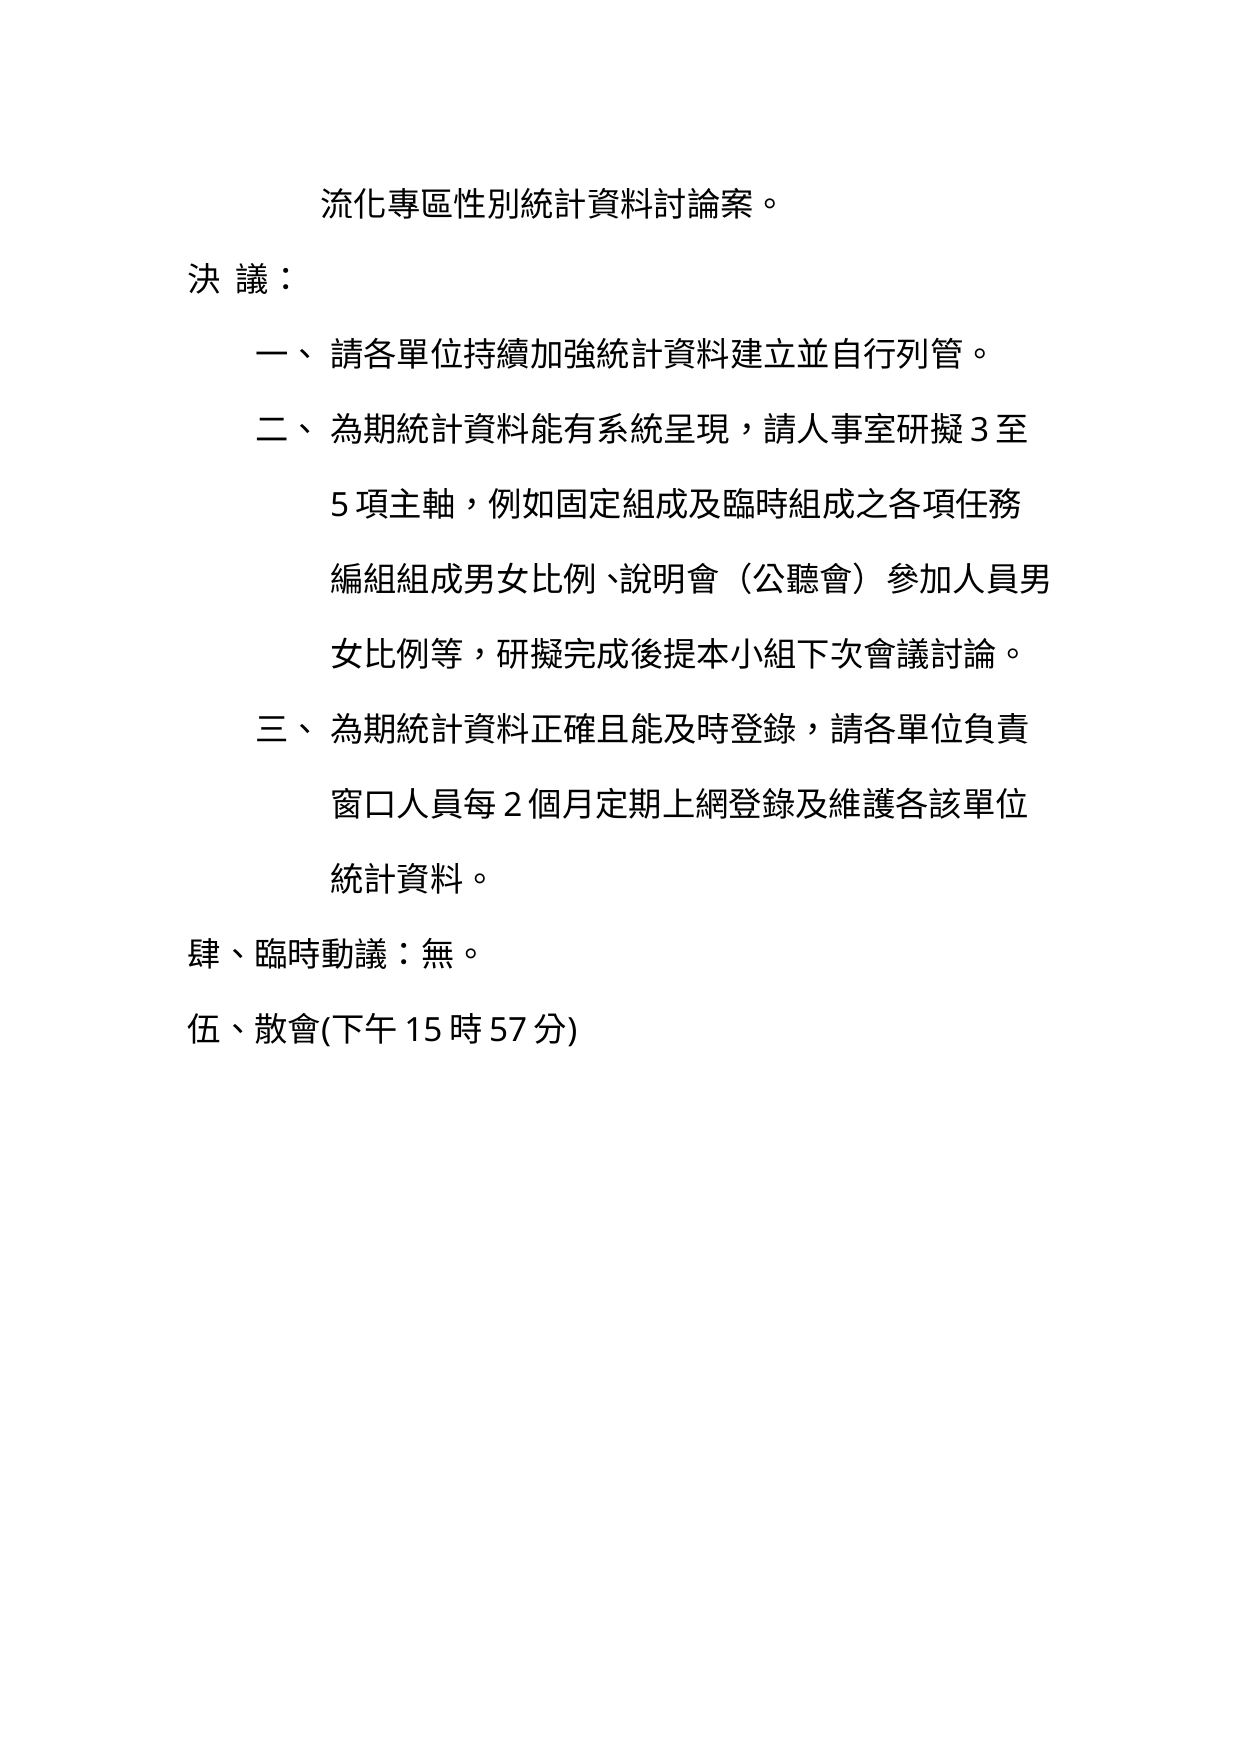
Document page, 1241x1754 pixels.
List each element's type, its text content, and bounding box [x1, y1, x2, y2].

text 流化專區性別統計資料討論案。 [187, 164, 1053, 239]
list 請各單位持續加強統計資料建立並自行列管。 [255, 314, 1053, 389]
text 決 議： [187, 239, 1053, 314]
text 伍、散會(下午15時57分) [187, 989, 1053, 1064]
list 為期統計資料正確且能及時登錄，請各單位負責窗口人員每2個月定期上網登錄及維護各該單位統計資料。 [255, 689, 1053, 914]
list 為期統計資料能有系統呈現，請人事室研擬3至5項主軸，例如固定組成及臨時組成之各項任務編組組成男女比例、說明會（公聽會）參加人員男女比例等，研擬完成後提本小組下次會議討論。 [255, 389, 1053, 689]
text 肆、臨時動議：無。 [187, 914, 1053, 989]
